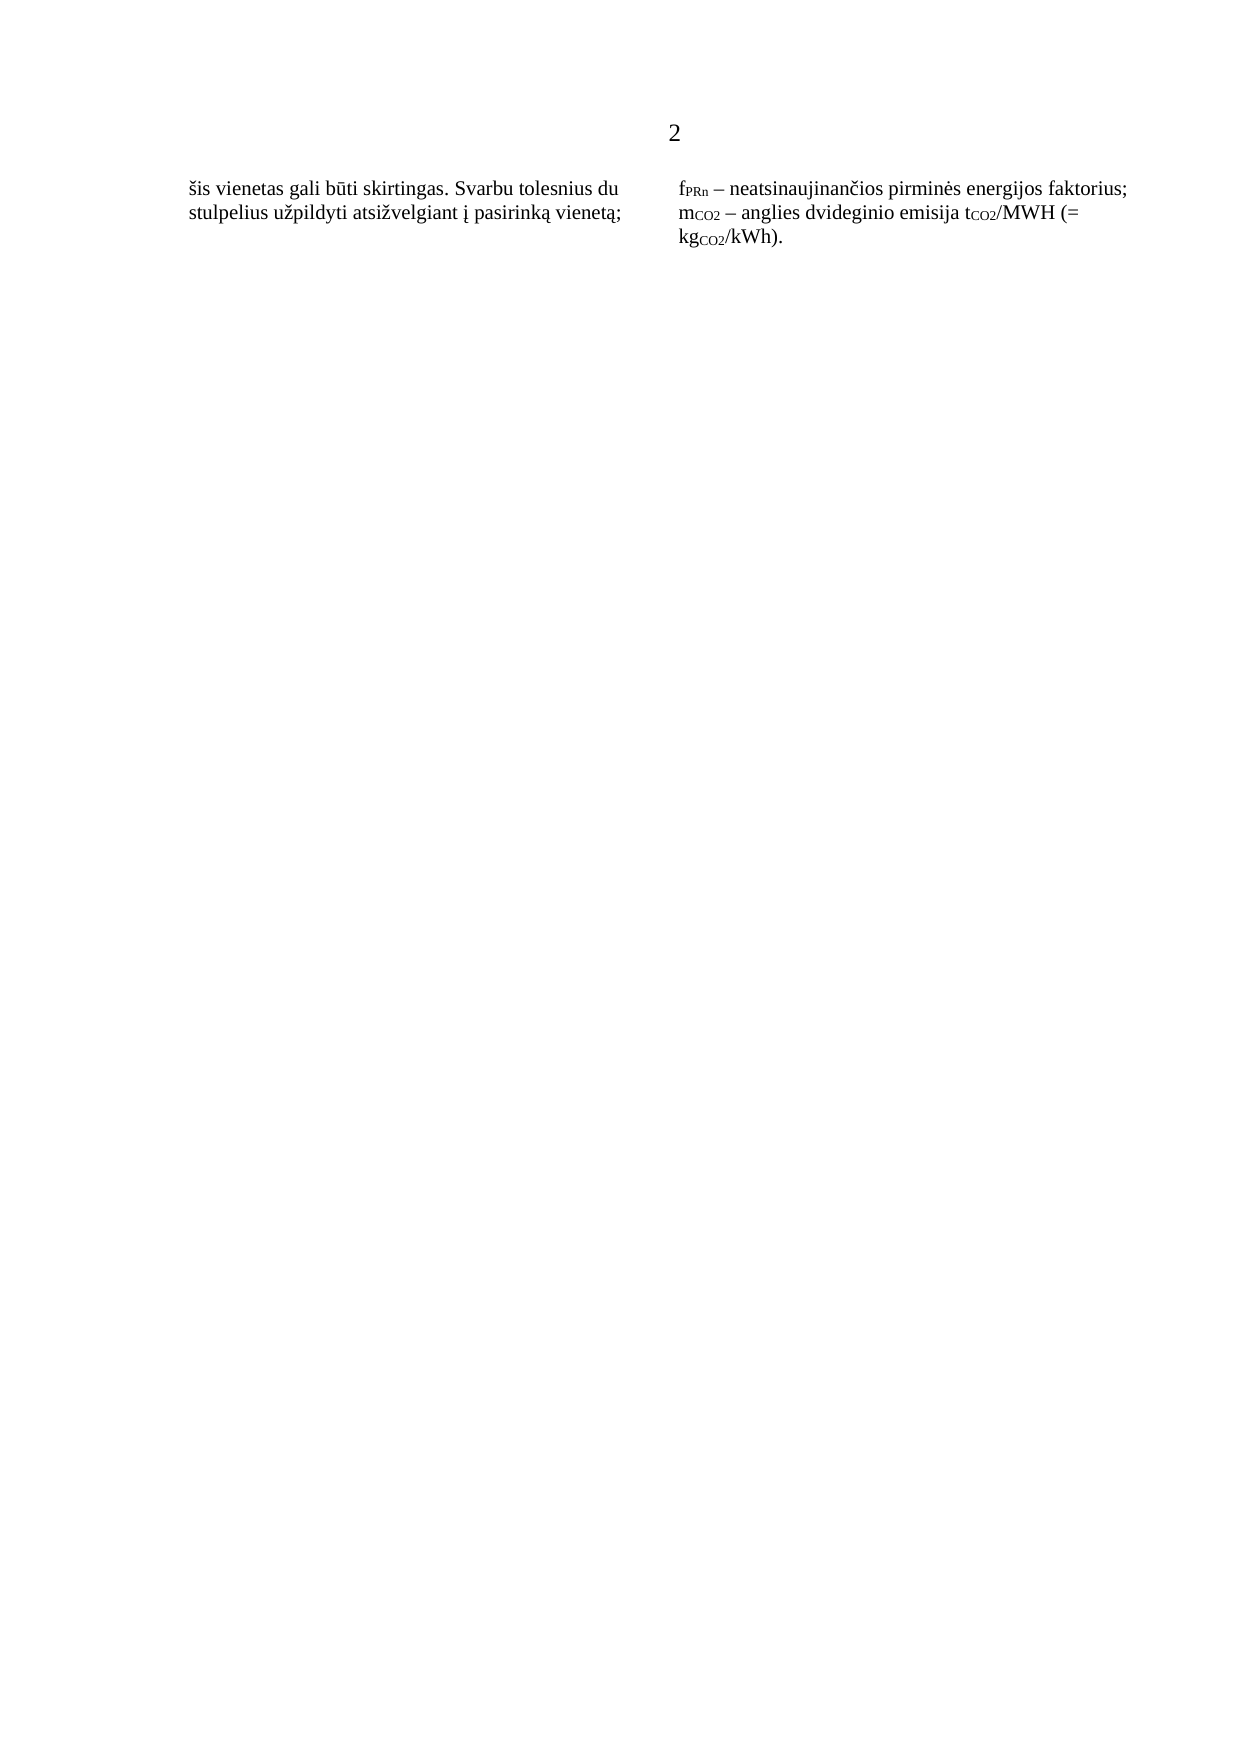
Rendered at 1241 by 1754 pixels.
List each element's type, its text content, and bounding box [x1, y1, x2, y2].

table_header šis vienetas gali būti skirtingas. Svarbu tolesnius du stulpelius užpildyti atsižvelgiant į pasirinką vienetą; [177, 176, 667, 248]
table_header fPRn – neatsinaujinančios pirminės energijos faktorius; mCO2 – anglies dvideginio emisija tCO2/MWH (= kgCO2/kWh). [667, 176, 1172, 248]
